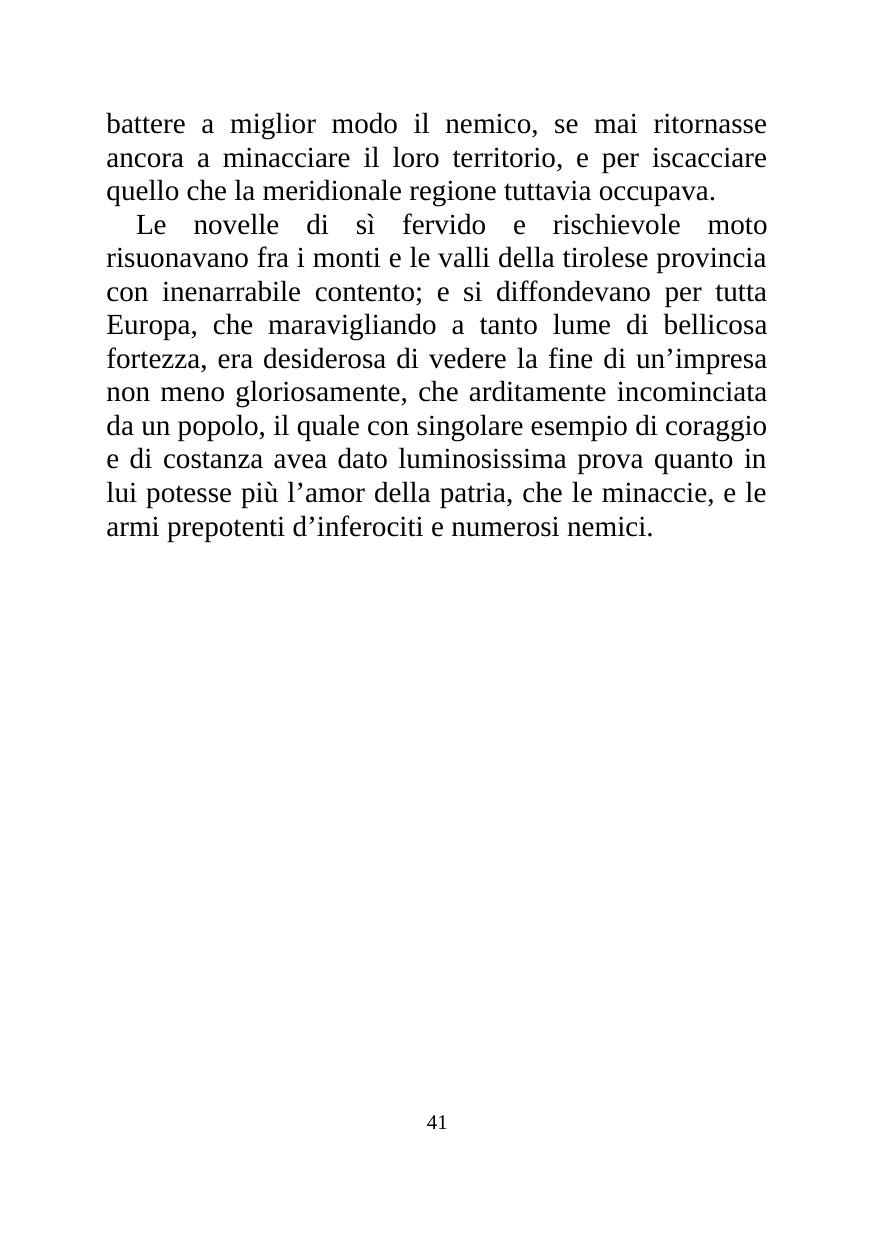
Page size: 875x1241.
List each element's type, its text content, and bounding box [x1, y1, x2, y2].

text Le novelle di sì fervido e rischievole moto risuonavano fra i monti e le valli della tirolese provincia con inenarrabile contento; e si diffondevano per tutta Europa, che maravigliando a tanto lume di bellicosa fortezza, era desiderosa di vedere la fine di un’impresa non meno gloriosamente, che arditamente incominciata da un popolo, il quale con singolare esempio di coraggio e di costanza avea dato luminosissima prova quanto in lui potesse più l’amor della patria, che le minaccie, e le armi prepotenti d’inferociti e numerosi nemici. [106, 207, 768, 542]
text battere a miglior modo il nemico, se mai ritornasse ancora a minacciare il loro territorio, e per iscacciare quello che la meridionale regione tuttavia occupava. [106, 106, 768, 207]
